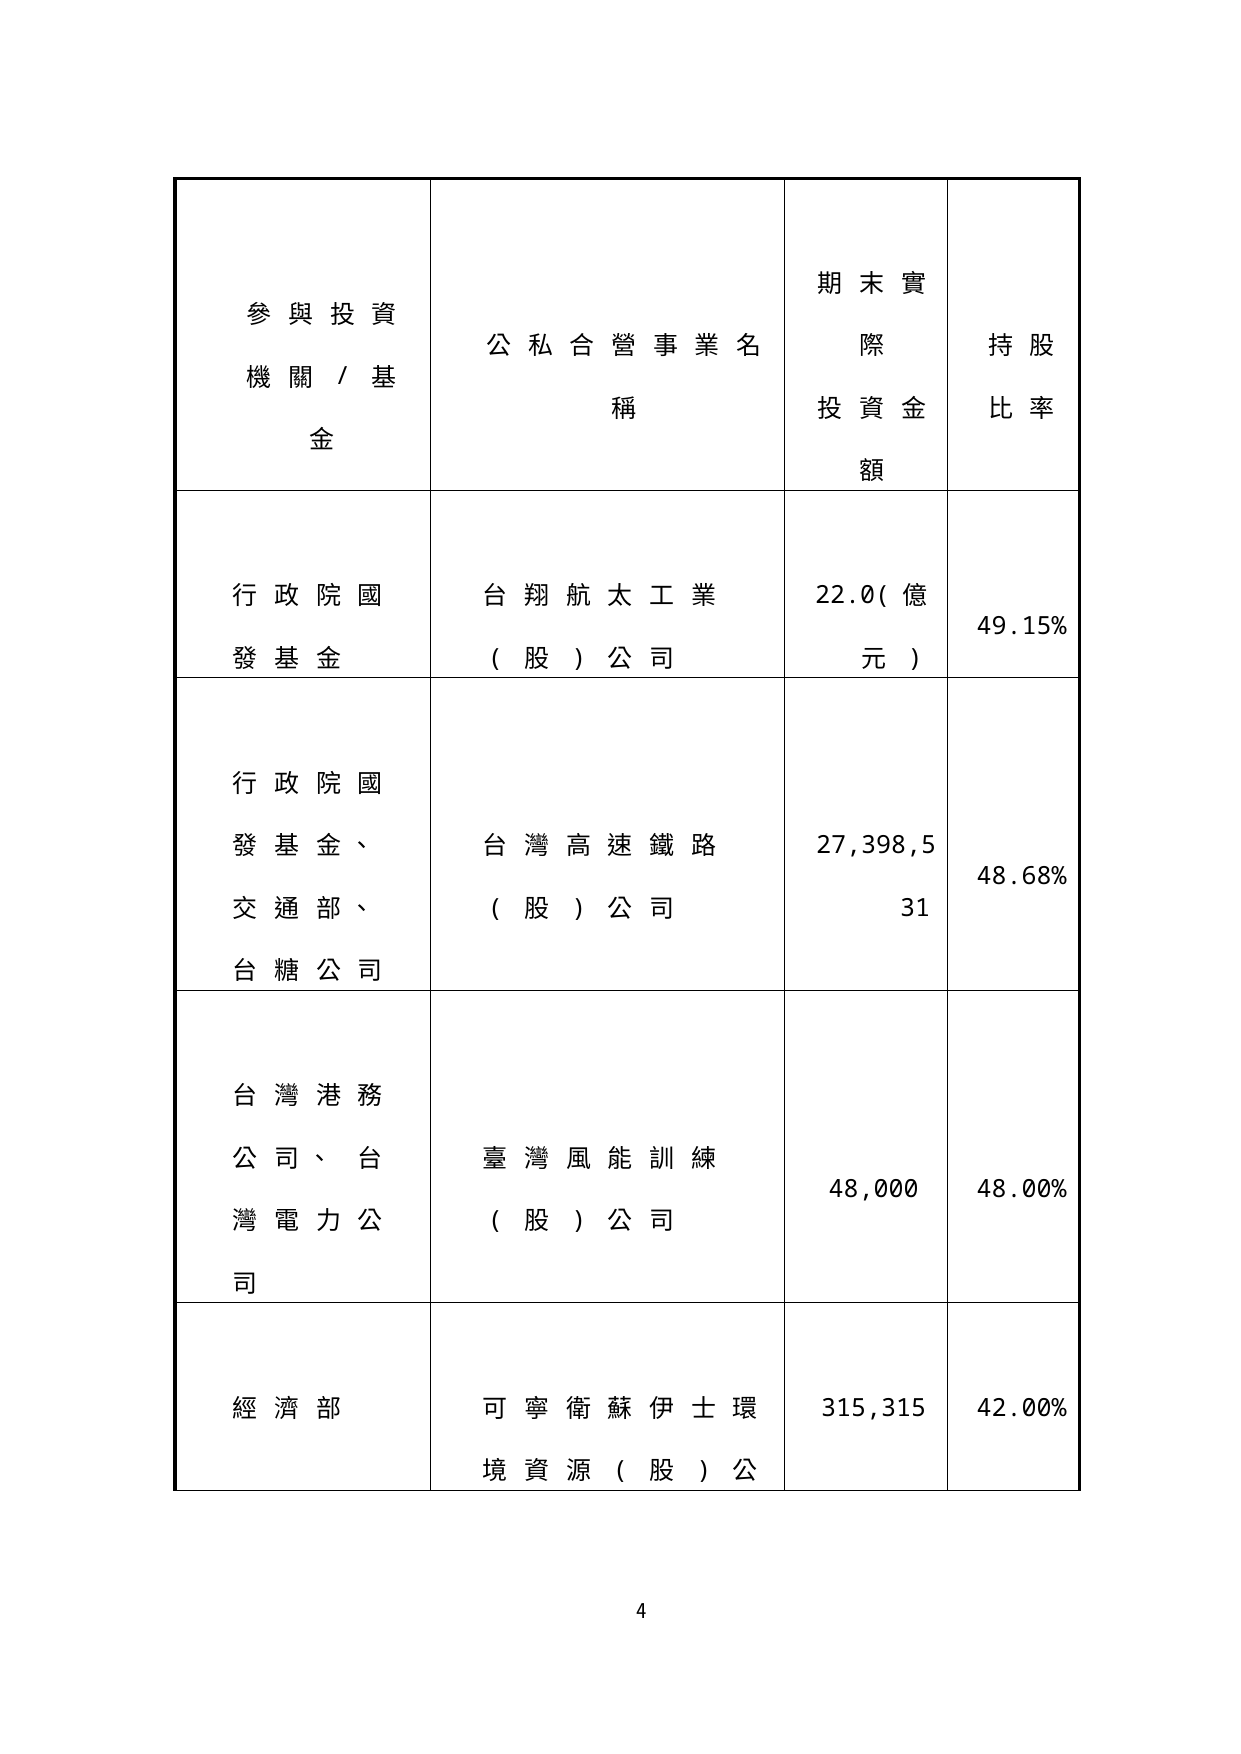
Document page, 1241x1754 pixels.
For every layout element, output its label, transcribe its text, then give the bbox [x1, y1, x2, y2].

table_cell 48.00% [948, 991, 1078, 1302]
table_cell 48.68% [948, 678, 1078, 990]
table_cell 42.00% [948, 1303, 1078, 1490]
table_header 公私合營事業名稱 [431, 180, 784, 490]
table_cell 臺灣風能訓練(股)公司 [431, 991, 784, 1302]
table_cell 49.15% [948, 491, 1078, 677]
table_cell 台灣港務公司、台灣電力公司 [177, 991, 430, 1302]
table_cell 315,315 [785, 1303, 947, 1490]
table_cell 經濟部 [177, 1303, 430, 1490]
table_cell 行政院國發基金 [177, 491, 430, 677]
table_cell 行政院國發基金、交通部、台糖公司 [177, 678, 430, 990]
table_header 持股比率 [948, 180, 1078, 490]
table_cell 22.0(億元) [785, 491, 947, 677]
table_cell 台翔航太工業(股)公司 [431, 491, 784, 677]
table_cell 可寧衛蘇伊士環境資源(股)公 [431, 1303, 784, 1490]
table_header 參與投資機關/基金 [177, 180, 430, 490]
table_cell 台灣高速鐵路(股)公司 [431, 678, 784, 990]
table_header 期末實際 投資金額 [785, 180, 947, 490]
table_cell 27,398,531 [785, 678, 947, 990]
table_cell 48,000 [785, 991, 947, 1302]
